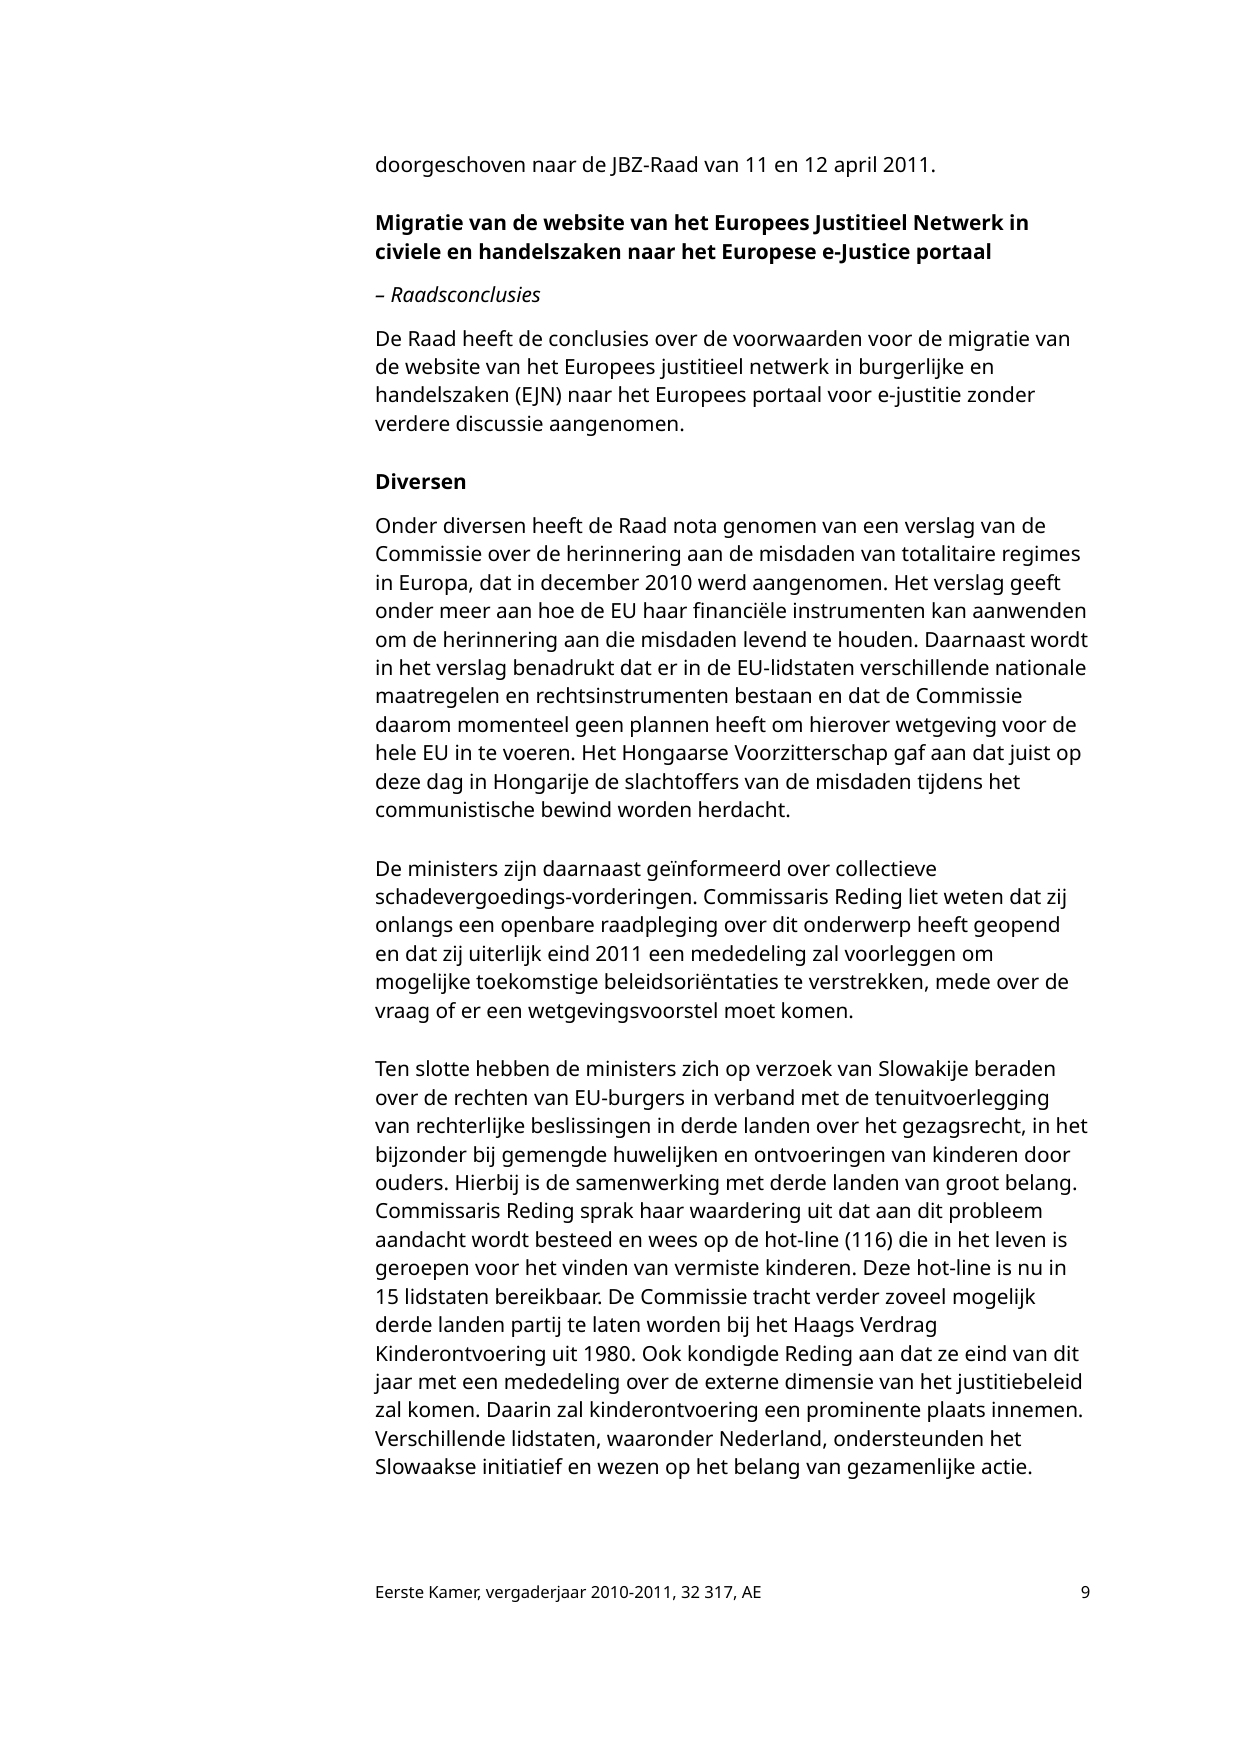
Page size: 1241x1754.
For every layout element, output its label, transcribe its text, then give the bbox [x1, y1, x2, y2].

text Migratie van de website van het Europees Justitieel Netwerk in civiele en handelszaken naar het Europese e-Justice portaal [375, 208, 1090, 265]
text Onder diversen heeft de Raad nota genomen van een verslag van de Commissie over de herinnering aan de misdaden van totalitaire regimes in Europa, dat in december 2010 werd aangenomen. Het verslag geeft onder meer aan hoe de EU haar financiële instrumenten kan aanwenden om de herinnering aan die misdaden levend te houden. Daarnaast wordt in het verslag benadrukt dat er in de EU-lidstaten verschillende nationale maatregelen en rechtsinstrumenten bestaan en dat de Commissie daarom momenteel geen plannen heeft om hierover wetgeving voor de hele EU in te voeren. Het Hongaarse Voorzitterschap gaf aan dat juist op deze dag in Hongarije de slachtoffers van de misdaden tijdens het communistische bewind worden herdacht. [375, 511, 1090, 824]
text doorgeschoven naar de JBZ-Raad van 11 en 12 april 2011. [375, 150, 1090, 178]
text De ministers zijn daarnaast geïnformeerd over collectieve schadevergoedings-vorderingen. Commissaris Reding liet weten dat zij onlangs een openbare raadpleging over dit onderwerp heeft geopend en dat zij uiterlijk eind 2011 een mededeling zal voorleggen om mogelijke toekomstige beleidsoriëntaties te verstrekken, mede over de vraag of er een wetgevingsvoorstel moet komen. [375, 854, 1090, 1024]
text De Raad heeft de conclusies over de voorwaarden voor de migratie van de website van het Europees justitieel netwerk in burgerlijke en handelszaken (EJN) naar het Europees portaal voor e-justitie zonder verdere discussie aangenomen. [375, 324, 1090, 437]
text Diversen [375, 467, 1090, 496]
text Ten slotte hebben de ministers zich op verzoek van Slowakije beraden over de rechten van EU-burgers in verband met de tenuitvoerlegging van rechterlijke beslissingen in derde landen over het gezagsrecht, in het bijzonder bij gemengde huwelijken en ontvoeringen van kinderen door ouders. Hierbij is de samenwerking met derde landen van groot belang. Commissaris Reding sprak haar waardering uit dat aan dit probleem aandacht wordt besteed en wees op de hot-line (116) die in het leven is geroepen voor het vinden van vermiste kinderen. Deze hot-line is nu in 15 lidstaten bereikbaar. De Commissie tracht verder zoveel mogelijk derde landen partij te laten worden bij het Haags Verdrag Kinderontvoering uit 1980. Ook kondigde Reding aan dat ze eind van dit jaar met een mededeling over de externe dimensie van het justitiebeleid zal komen. Daarin zal kinderontvoering een prominente plaats innemen. Verschillende lidstaten, waaronder Nederland, ondersteunden het Slowaakse initiatief en wezen op het belang van gezamenlijke actie. [375, 1054, 1090, 1481]
text – Raadsconclusies [375, 280, 1090, 309]
